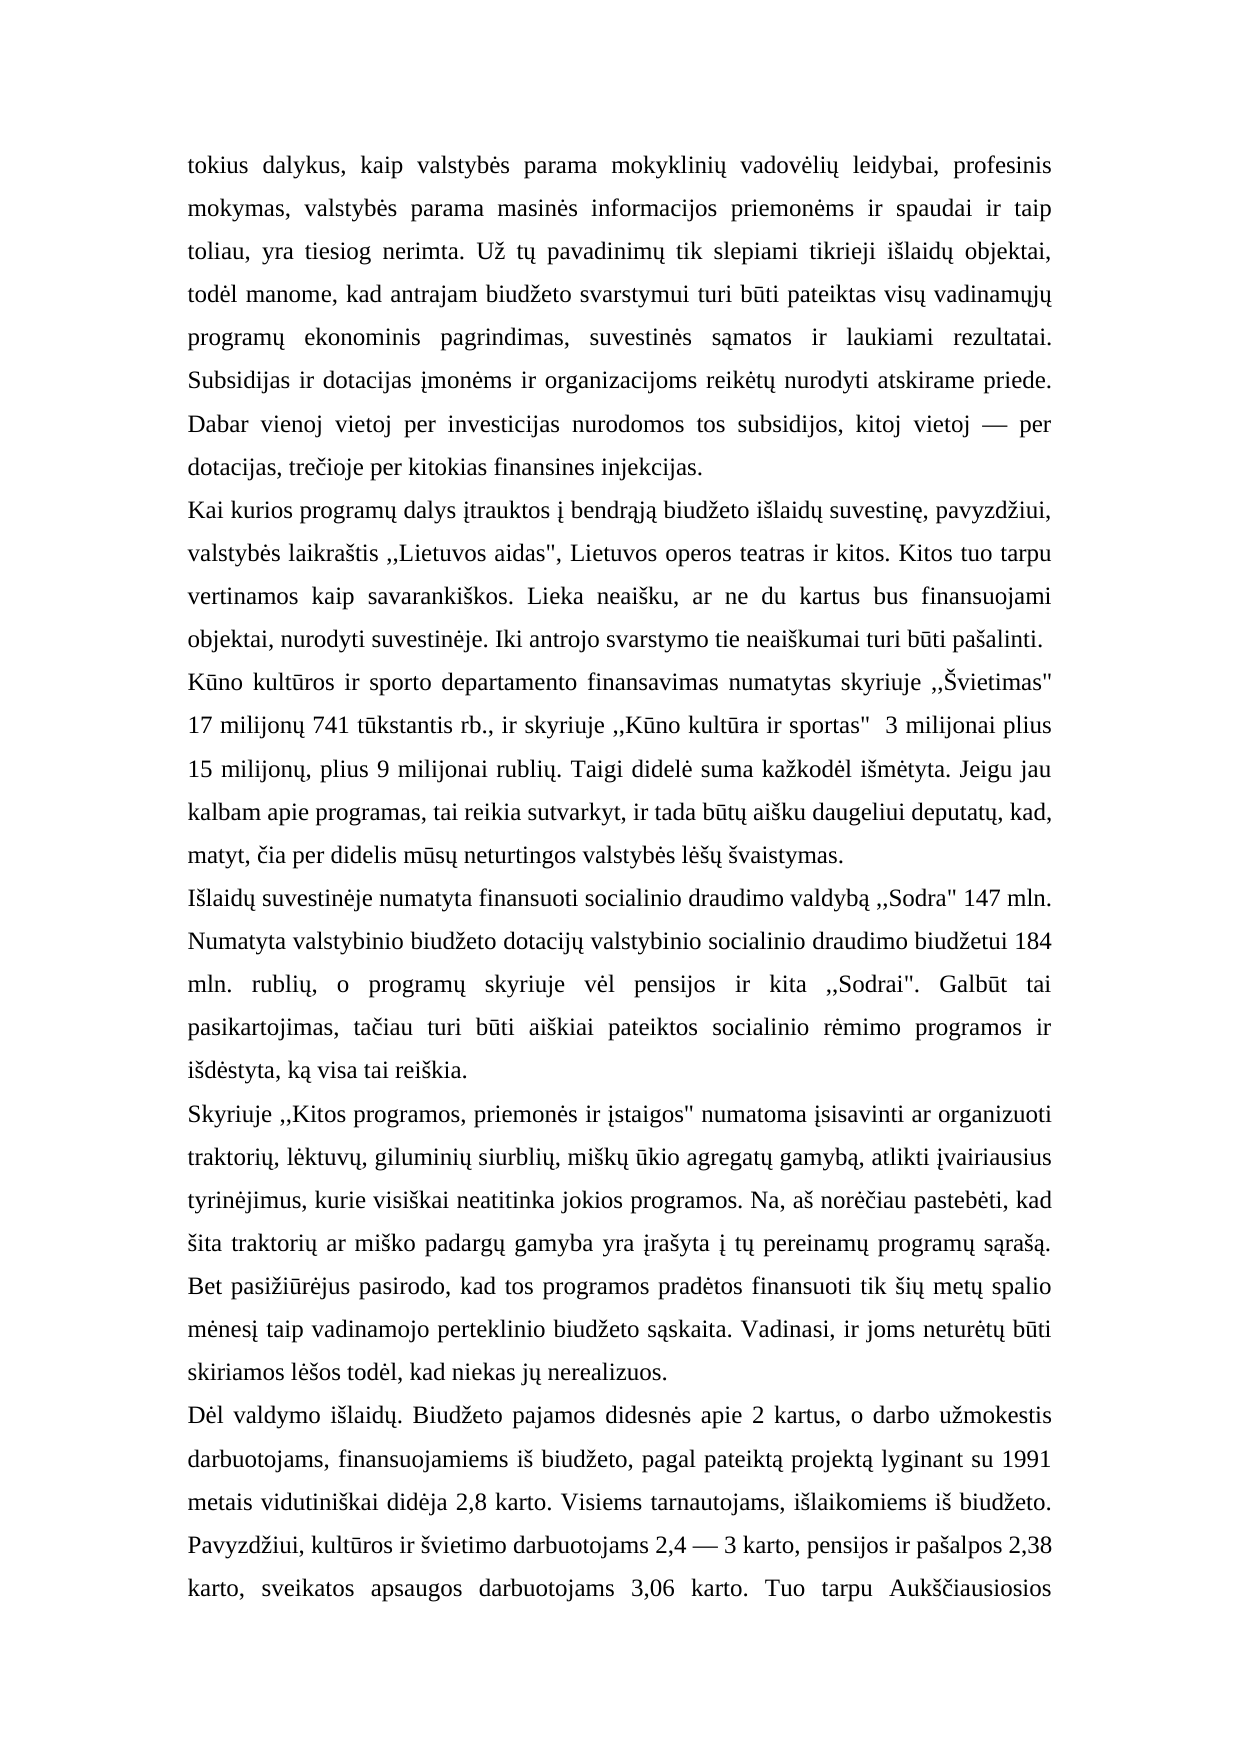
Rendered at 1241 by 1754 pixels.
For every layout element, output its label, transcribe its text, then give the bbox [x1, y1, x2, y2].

text Dėl valdymo išlaidų. Biudžeto pajamos didesnės apie 2 kartus, o darbo užmokestis darbuotojams, finansuojamiems iš biudžeto, pagal pateiktą projektą lyginant su 1991 metais vidutiniškai didėja 2,8 karto. Visiems tarnautojams, išlaikomiems iš biudžeto. Pavyzdžiui, kultūros ir švietimo darbuotojams 2,4 — 3 karto, pensijos ir pašalpos 2,38 karto, sveikatos apsaugos darbuotojams 3,06 karto. Tuo tarpu Aukščiausiosios [187, 1401, 1053, 1602]
text Kūno kultūros ir sporto departamento finansavimas numatytas skyriuje ,,Švietimas" 17 milijonų 741 tūkstantis rb., ir skyriuje ,,Kūno kultūra ir sportas" 3 milijonai plius 15 milijonų, plius 9 milijonai rublių. Taigi didelė suma kažkodėl išmėtyta. Jeigu jau kalbam apie programas, tai reikia sutvarkyt, ir tada būtų aišku daugeliui deputatų, kad, matyt, čia per didelis mūsų neturtingos valstybės lėšų švaistymas. [187, 667, 1053, 869]
text Skyriuje ,,Kitos programos, priemonės ir įstaigos" numatoma įsisavinti ar organizuoti traktorių, lėktuvų, giluminių siurblių, miškų ūkio agregatų gamybą, atlikti įvairiausius tyrinėjimus, kurie visiškai neatitinka jokios programos. Na, aš norėčiau pastebėti, kad šita traktorių ar miško padargų gamyba yra įrašyta į tų pereinamų programų sąrašą. Bet pasižiūrėjus pasirodo, kad tos programos pradėtos finansuoti tik šių metų spalio mėnesį taip vadinamojo perteklinio biudžeto sąskaita. Vadinasi, ir joms neturėtų būti skiriamos lėšos todėl, kad niekas jų nerealizuos. [187, 1099, 1053, 1386]
text tokius dalykus, kaip valstybės parama mokyklinių vadovėlių leidybai, profesinis mokymas, valstybės parama masinės informacijos priemonėms ir spaudai ir taip toliau, yra tiesiog nerimta. Už tų pavadinimų tik slepiami tikrieji išlaidų objektai, todėl manome, kad antrajam biudžeto svarstymui turi būti pateiktas visų vadinamųjų programų ekonominis pagrindimas, suvestinės sąmatos ir laukiami rezultatai. Subsidijas ir dotacijas įmonėms ir organizacijoms reikėtų nurodyti atskirame priede. Dabar vienoj vietoj per investicijas nurodomos tos subsidijos, kitoj vietoj — per dotacijas, trečioje per kitokias finansines injekcijas. [187, 150, 1053, 481]
text Kai kurios programų dalys įtrauktos į bendrąją biudžeto išlaidų suvestinę, pavyzdžiui, valstybės laikraštis ,,Lietuvos aidas", Lietuvos operos teatras ir kitos. Kitos tuo tarpu vertinamos kaip savarankiškos. Lieka neaišku, ar ne du kartus bus finansuojami objektai, nurodyti suvestinėje. Iki antrojo svarstymo tie neaiškumai turi būti pašalinti. [187, 495, 1053, 653]
text Išlaidų suvestinėje numatyta finansuoti socialinio draudimo valdybą ,,Sodra" 147 mln. Numatyta valstybinio biudžeto dotacijų valstybinio socialinio draudimo biudžetui 184 mln. rublių, o programų skyriuje vėl pensijos ir kita ,,Sodrai". Galbūt tai pasikartojimas, tačiau turi būti aiškiai pateiktos socialinio rėmimo programos ir išdėstyta, ką visa tai reiškia. [187, 883, 1053, 1084]
